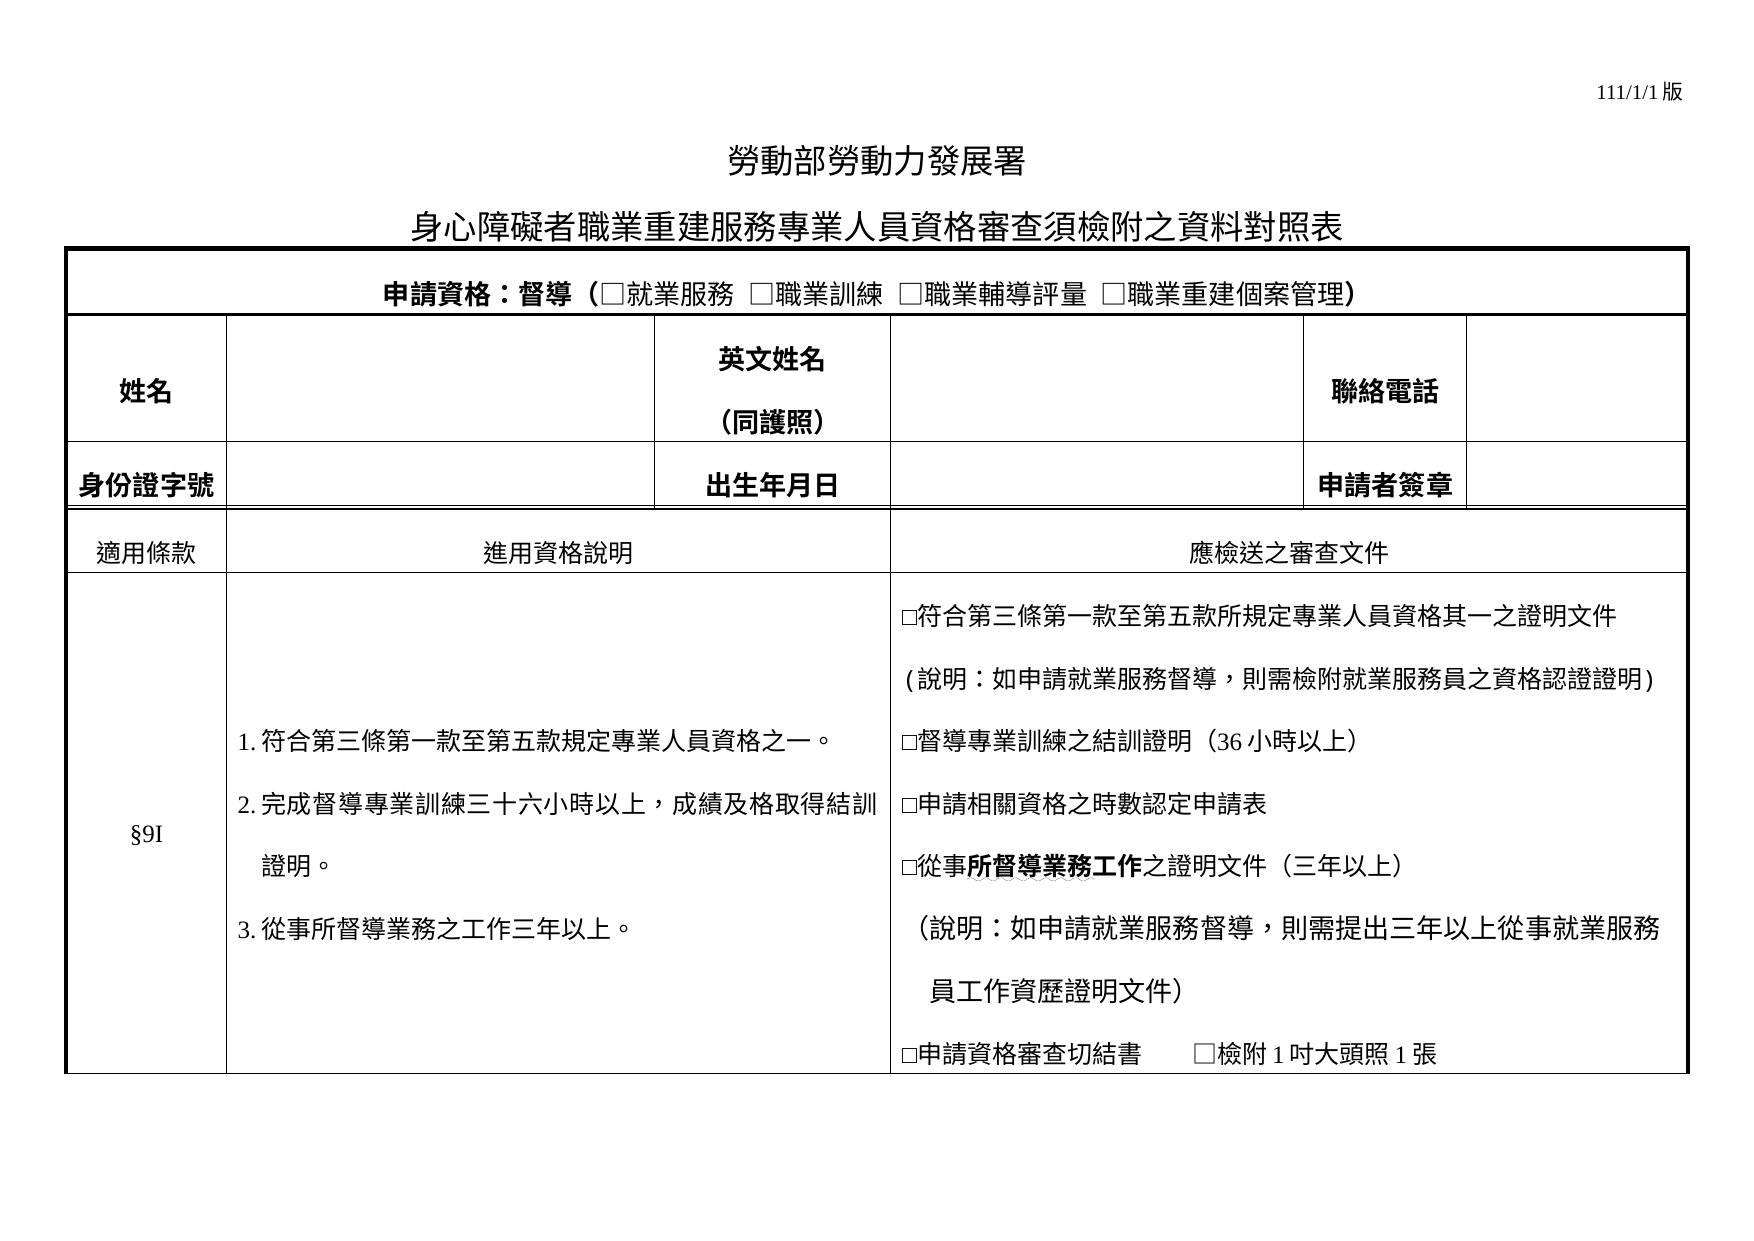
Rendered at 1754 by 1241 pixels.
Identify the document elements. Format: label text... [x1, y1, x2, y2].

table_cell §9I [68, 573, 226, 1073]
table_cell [227, 442, 654, 505]
table_cell 進用資格說明 [227, 510, 890, 572]
table_cell 適用條款 [68, 510, 226, 572]
table_cell □符合第三條第一款至第五款所規定專業人員資格其一之證明文件 (說明：如申請就業服務督導，則需檢附就業服務員之資格認證證明) □督導專業訓練之結訓證明（36小時以上） □申請相關資格之時數認定申請表 □從事所督導業務工作之證明文件（三年以上） （說明：如申請就業服務督導，則需提出三年以上從事就業服務員工作資歷證明文件） □申請資格審查切結書 □檢附1吋大頭照1張 [891, 573, 1686, 1073]
table_header 申請資格：督導（□就業服務 □職業訓練 □職業輔導評量 □職業重建個案管理） [68, 251, 1686, 313]
table_cell [1467, 442, 1686, 505]
table_cell 聯絡電話 [1304, 316, 1466, 441]
table_cell [227, 316, 654, 441]
table_cell 姓名 [68, 316, 226, 441]
text 勞動部勞動力發展署 [71, 135, 1683, 183]
text 身心障礙者職業重建服務專業人員資格審查須檢附之資料對照表 [71, 183, 1683, 246]
table_cell 應檢送之審查文件 [891, 510, 1686, 572]
table_cell [1467, 316, 1686, 441]
table_cell [891, 316, 1303, 441]
table_cell 出生年月日 [655, 442, 890, 505]
table_cell 英文姓名 （同護照） [655, 316, 890, 441]
table_cell 申請者簽章 [1304, 442, 1466, 505]
table_cell 符合第三條第一款至第五款規定專業人員資格之一。 完成督導專業訓練三十六小時以上，成績及格取得結訓證明。 從事所督導業務之工作三年以上。 [227, 573, 890, 1073]
table_cell 身份證字號 [68, 442, 226, 505]
table_cell [891, 442, 1303, 505]
